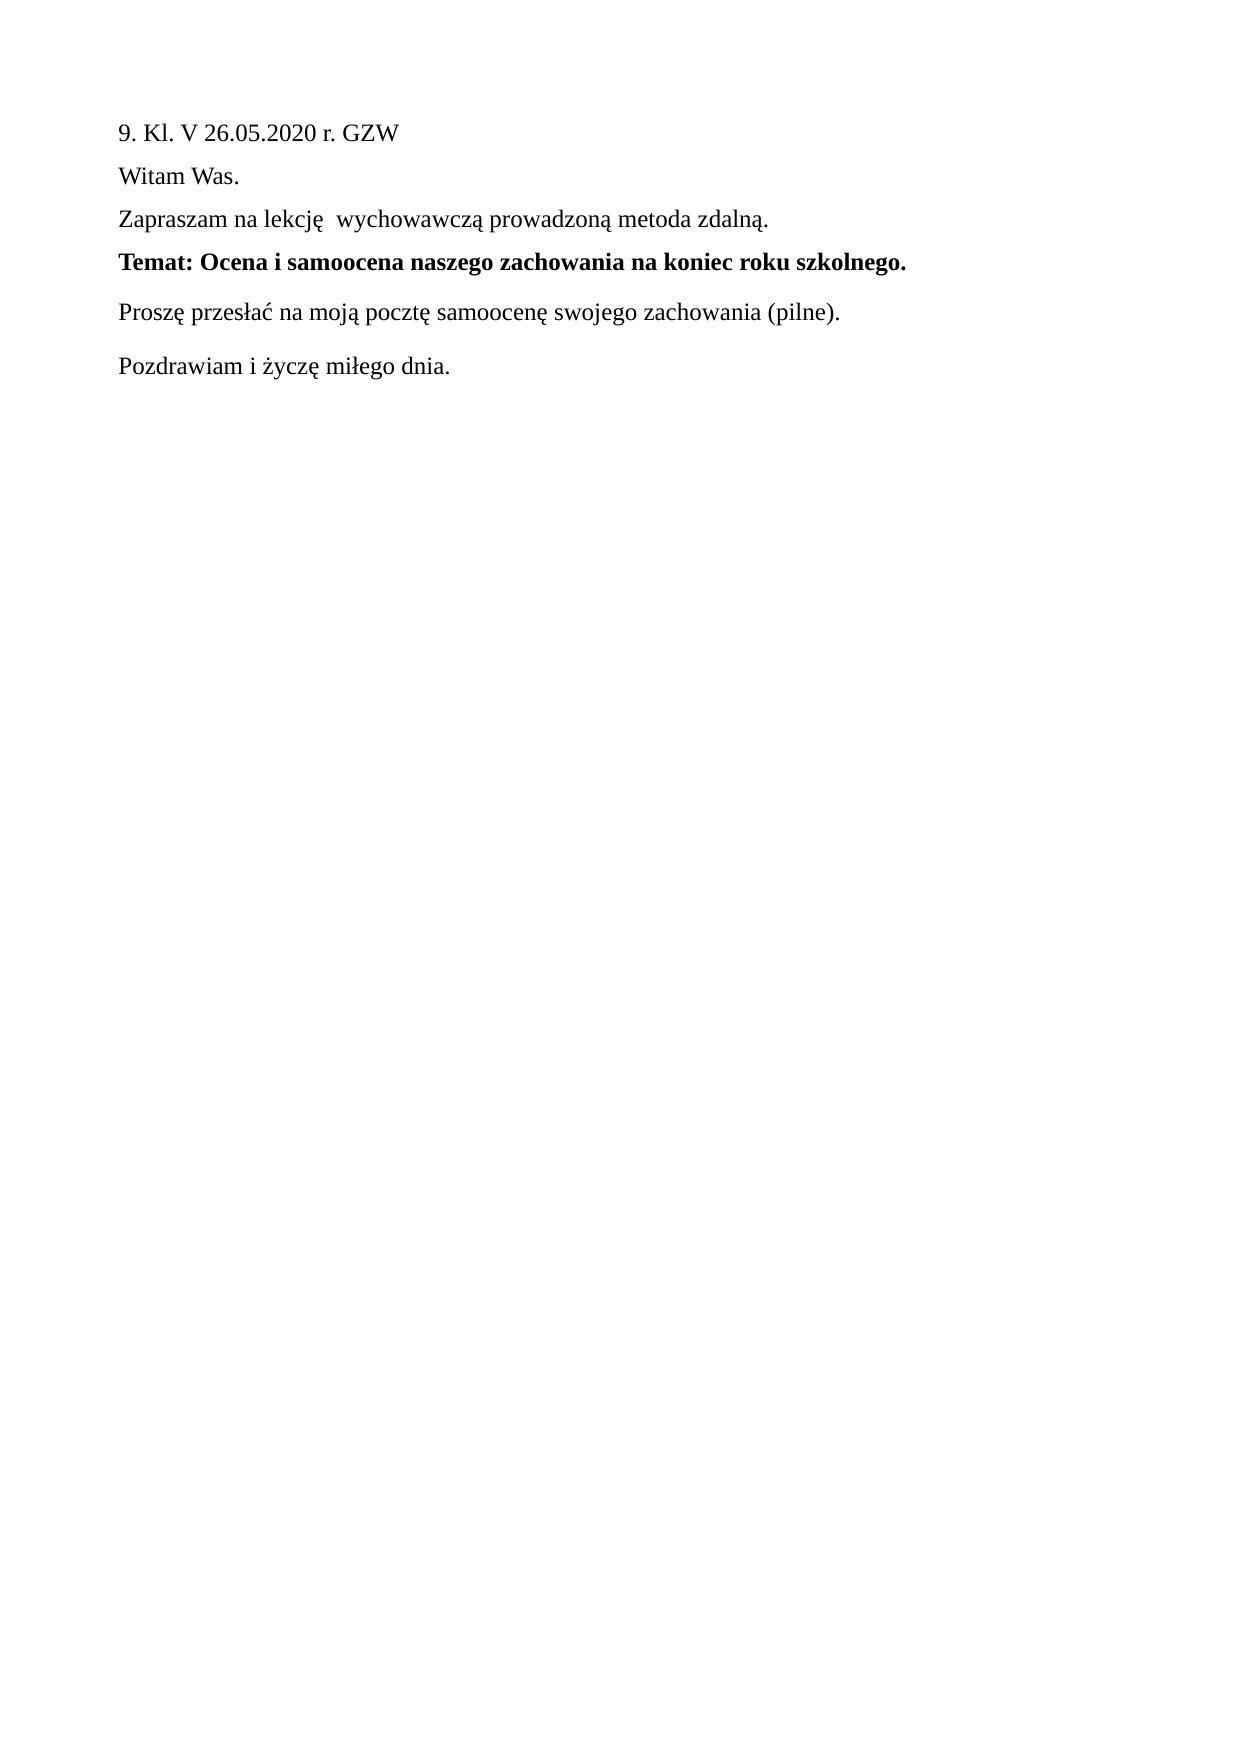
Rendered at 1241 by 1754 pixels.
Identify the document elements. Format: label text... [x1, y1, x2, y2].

text Pozdrawiam i życzę miłego dnia. [118, 351, 1122, 380]
text 9. Kl. V 26.05.2020 r. GZW [118, 118, 1122, 147]
text Zapraszam na lekcję wychowawczą prowadzoną metoda zdalną. [118, 204, 1122, 233]
text Temat: Ocena i samoocena naszego zachowania na koniec roku szkolnego. [118, 247, 1122, 276]
text Proszę przesłać na moją pocztę samoocenę swojego zachowania (pilne). [118, 297, 1122, 326]
text Witam Was. [118, 161, 1122, 190]
